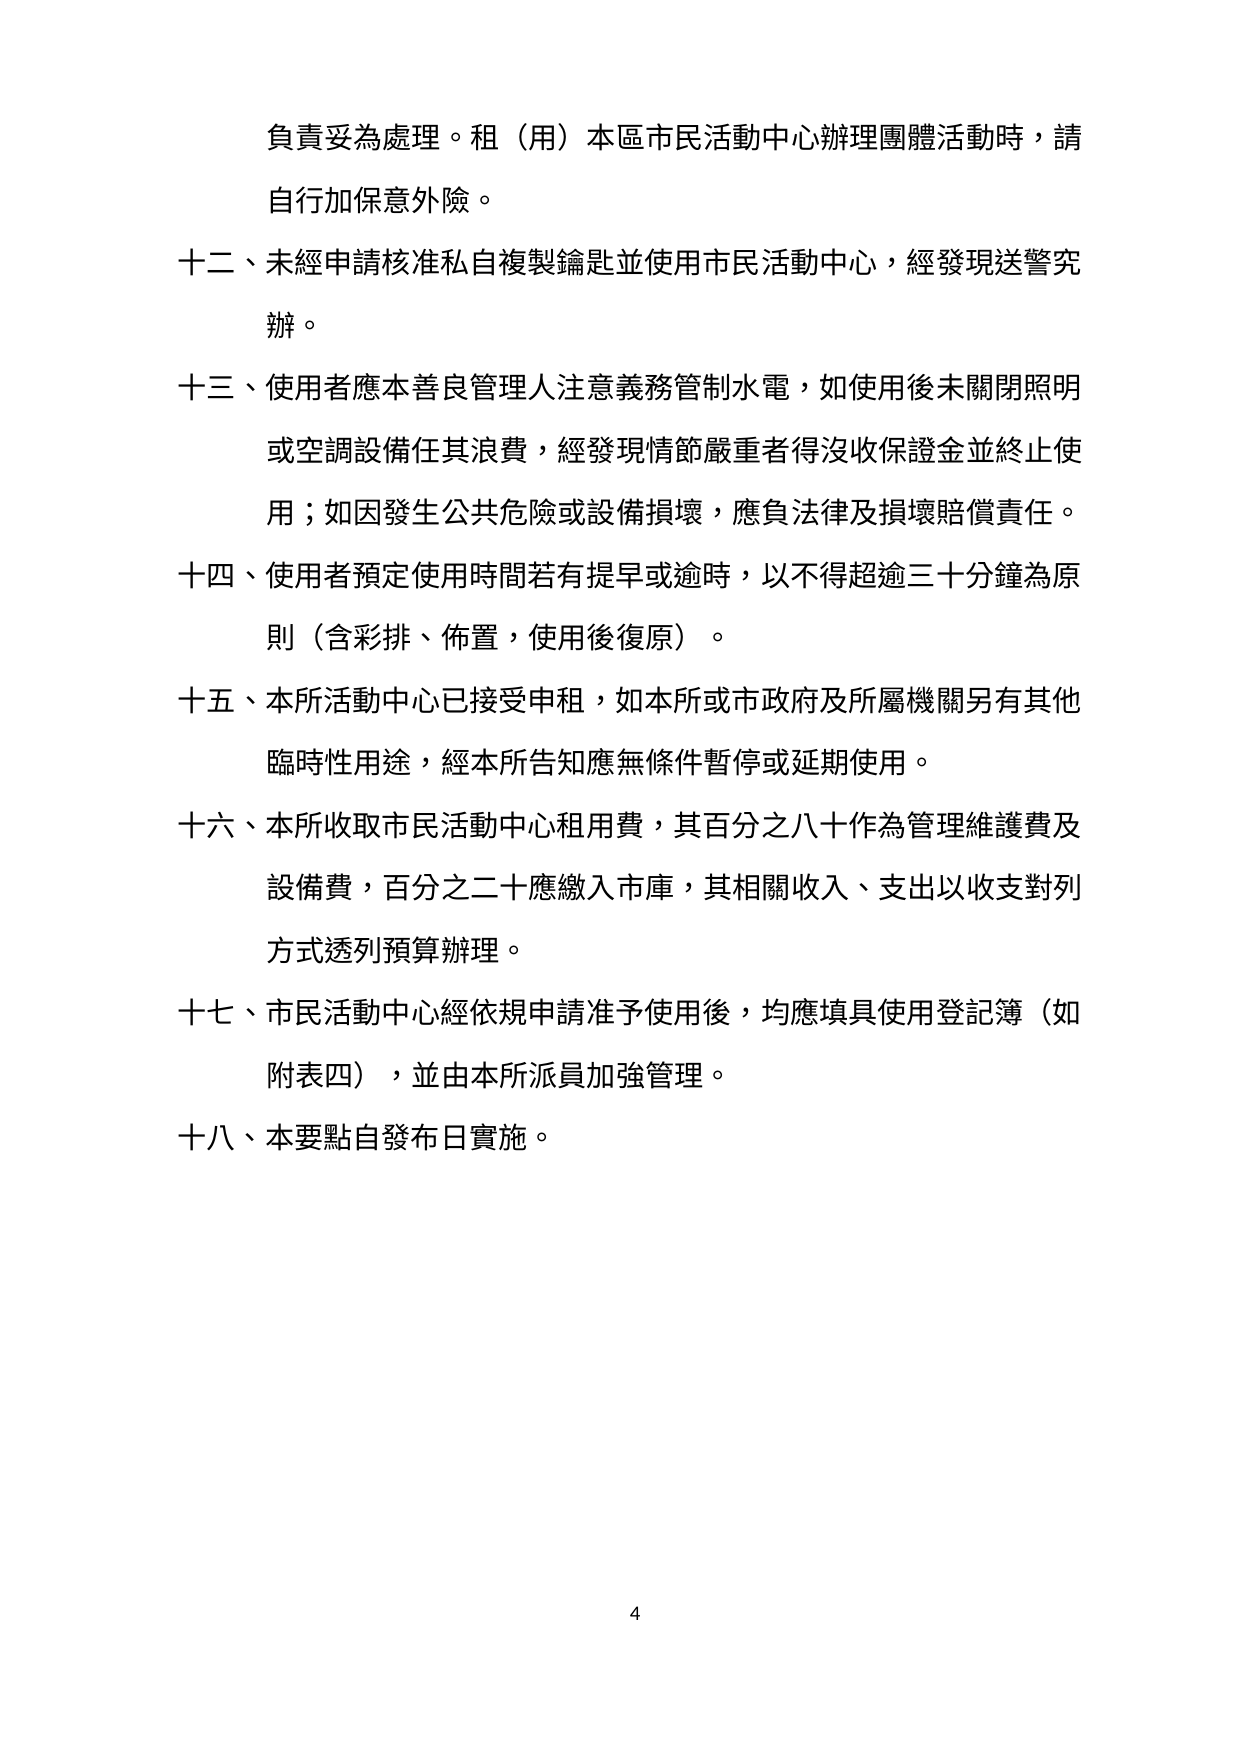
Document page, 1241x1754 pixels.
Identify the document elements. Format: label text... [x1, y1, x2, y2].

text 十五、本所活動中心已接受申租，如本所或市政府及所屬機關另有其他臨時性用途，經本所告知應無條件暫停或延期使用。 [177, 657, 1092, 782]
text 十七、市民活動中心經依規申請准予使用後，均應填具使用登記簿（如附表四），並由本所派員加強管理。 [177, 969, 1092, 1094]
text 十二、未經申請核准私自複製鑰匙並使用市民活動中心，經發現送警究辦。 [177, 219, 1092, 344]
text 負責妥為處理。租（用）本區市民活動中心辦理團體活動時，請自行加保意外險。 [177, 94, 1092, 219]
text 十四、使用者預定使用時間若有提早或逾時，以不得超逾三十分鐘為原則（含彩排、佈置，使用後復原）。 [177, 532, 1092, 657]
text 十三、使用者應本善良管理人注意義務管制水電，如使用後未關閉照明或空調設備任其浪費，經發現情節嚴重者得沒收保證金並終止使用；如因發生公共危險或設備損壞，應負法律及損壞賠償責任。 [177, 344, 1092, 532]
text 十八、本要點自發布日實施。 [177, 1094, 1092, 1157]
text 十六、本所收取市民活動中心租用費，其百分之八十作為管理維護費及設備費，百分之二十應繳入市庫，其相關收入、支出以收支對列方式透列預算辦理。 [177, 782, 1092, 969]
